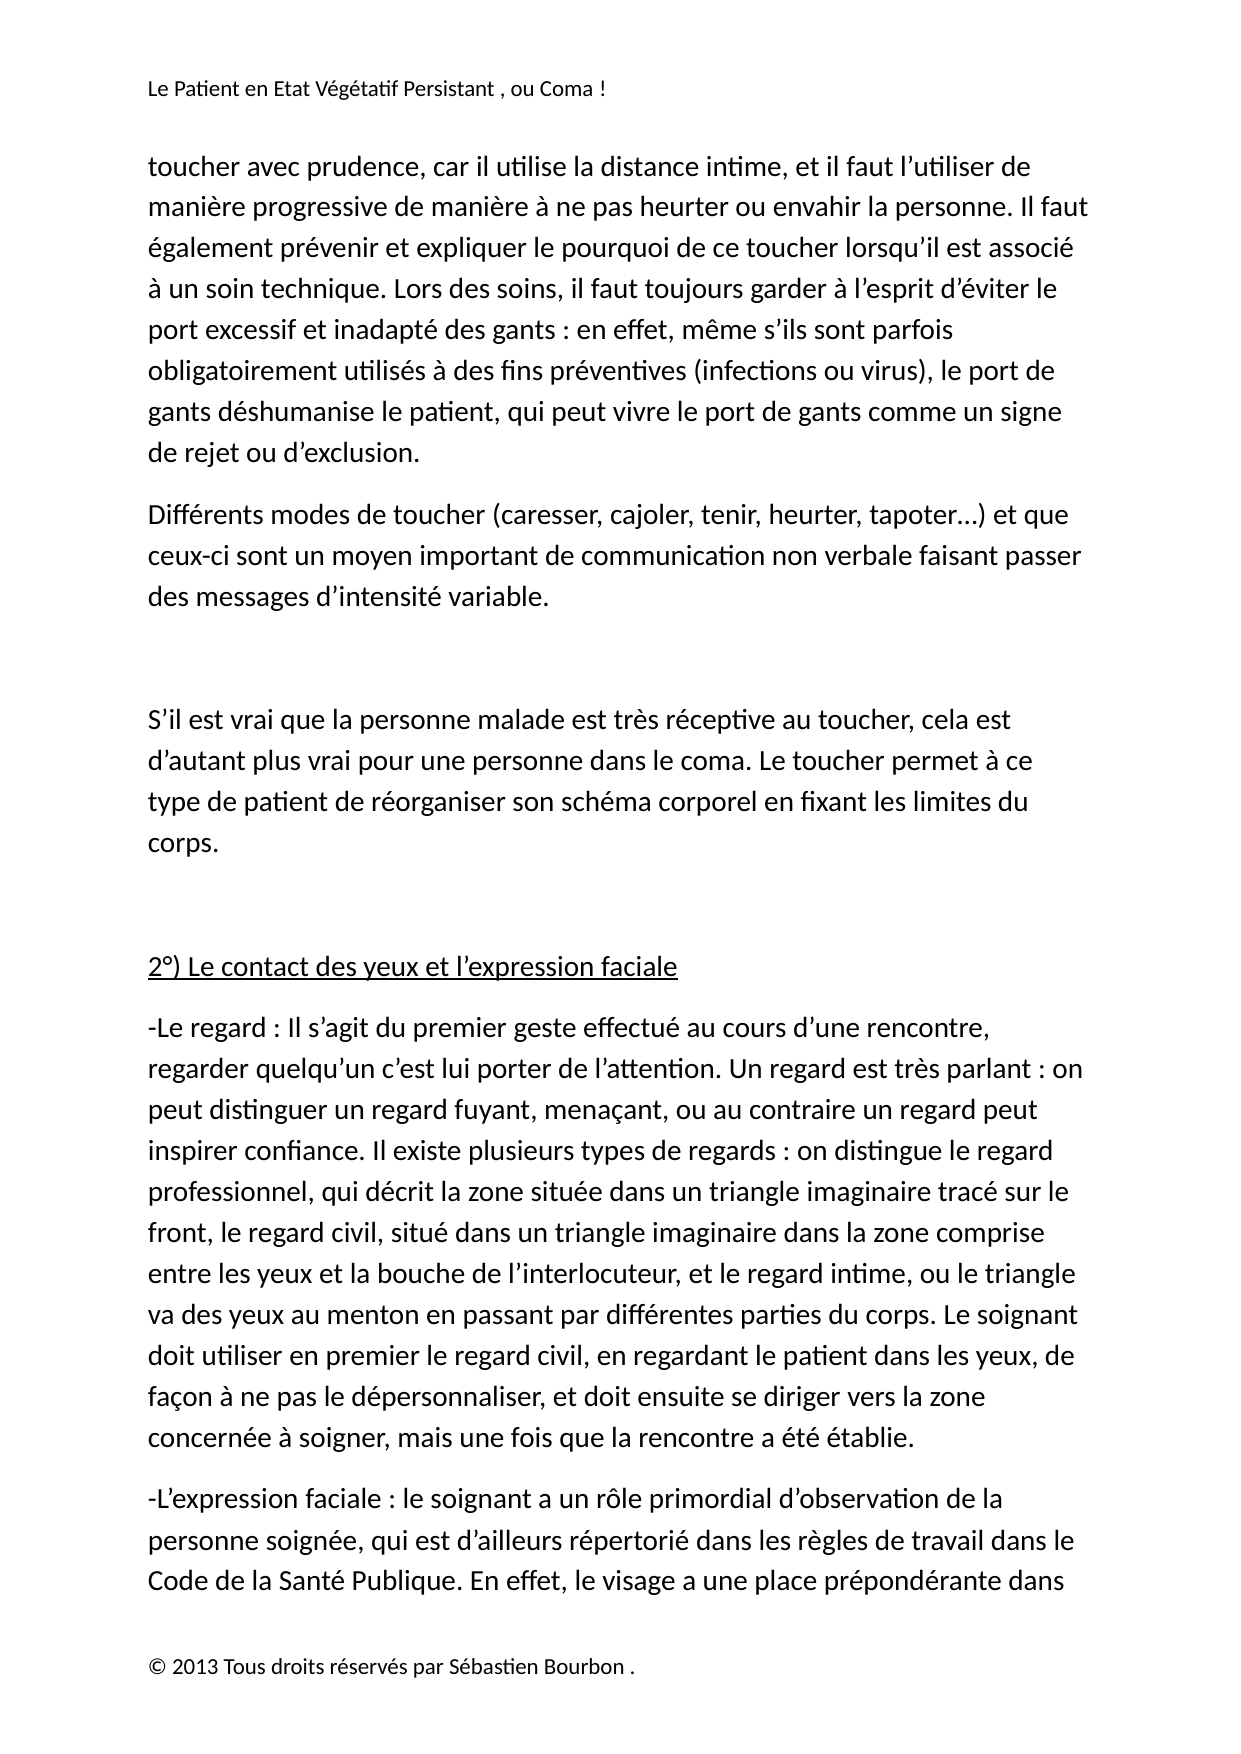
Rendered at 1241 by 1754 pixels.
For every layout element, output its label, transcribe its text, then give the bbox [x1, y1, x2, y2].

text -Le regard : Il s’agit du premier geste effectué au cours d’une rencontre, regarder quelqu’un c’est lui porter de l’attention. Un regard est très parlant : on peut distinguer un regard fuyant, menaçant, ou au contraire un regard peut inspirer confiance. Il existe plusieurs types de regards : on distingue le regard professionnel, qui décrit la zone située dans un triangle imaginaire tracé sur le front, le regard civil, situé dans un triangle imaginaire dans la zone comprise entre les yeux et la bouche de l’interlocuteur, et le regard intime, ou le triangle va des yeux au menton en passant par différentes parties du corps. Le soignant doit utiliser en premier le regard civil, en regardant le patient dans les yeux, de façon à ne pas le dépersonnaliser, et doit ensuite se diriger vers la zone concernée à soigner, mais une fois que la rencontre a été établie. [148, 1009, 1093, 1454]
text toucher avec prudence, car il utilise la distance intime, et il faut l’utiliser de manière progressive de manière à ne pas heurter ou envahir la personne. Il faut également prévenir et expliquer le pourquoi de ce toucher lorsqu’il est associé à un soin technique. Lors des soins, il faut toujours garder à l’esprit d’éviter le port excessif et inadapté des gants : en effet, même s’ils sont parfois obligatoirement utilisés à des fins préventives (infections ou virus), le port de gants déshumanise le patient, qui peut vivre le port de gants comme un signe de rejet ou d’exclusion. [148, 148, 1093, 470]
text 2°) Le contact des yeux et l’expression faciale [148, 948, 1093, 983]
text Différents modes de toucher (caresser, cajoler, tenir, heurter, tapoter…) et que ceux-ci sont un moyen important de communication non verbale faisant passer des messages d’intensité variable. [148, 496, 1093, 613]
text S’il est vrai que la personne malade est très réceptive au toucher, cela est d’autant plus vrai pour une personne dans le coma. Le toucher permet à ce type de patient de réorganiser son schéma corporel en fixant les limites du corps. [148, 701, 1093, 860]
text -L’expression faciale : le soignant a un rôle primordial d’observation de la personne soignée, qui est d’ailleurs répertorié dans les règles de travail dans le Code de la Santé Publique. En effet, le visage a une place prépondérante dans [148, 1481, 1093, 1598]
